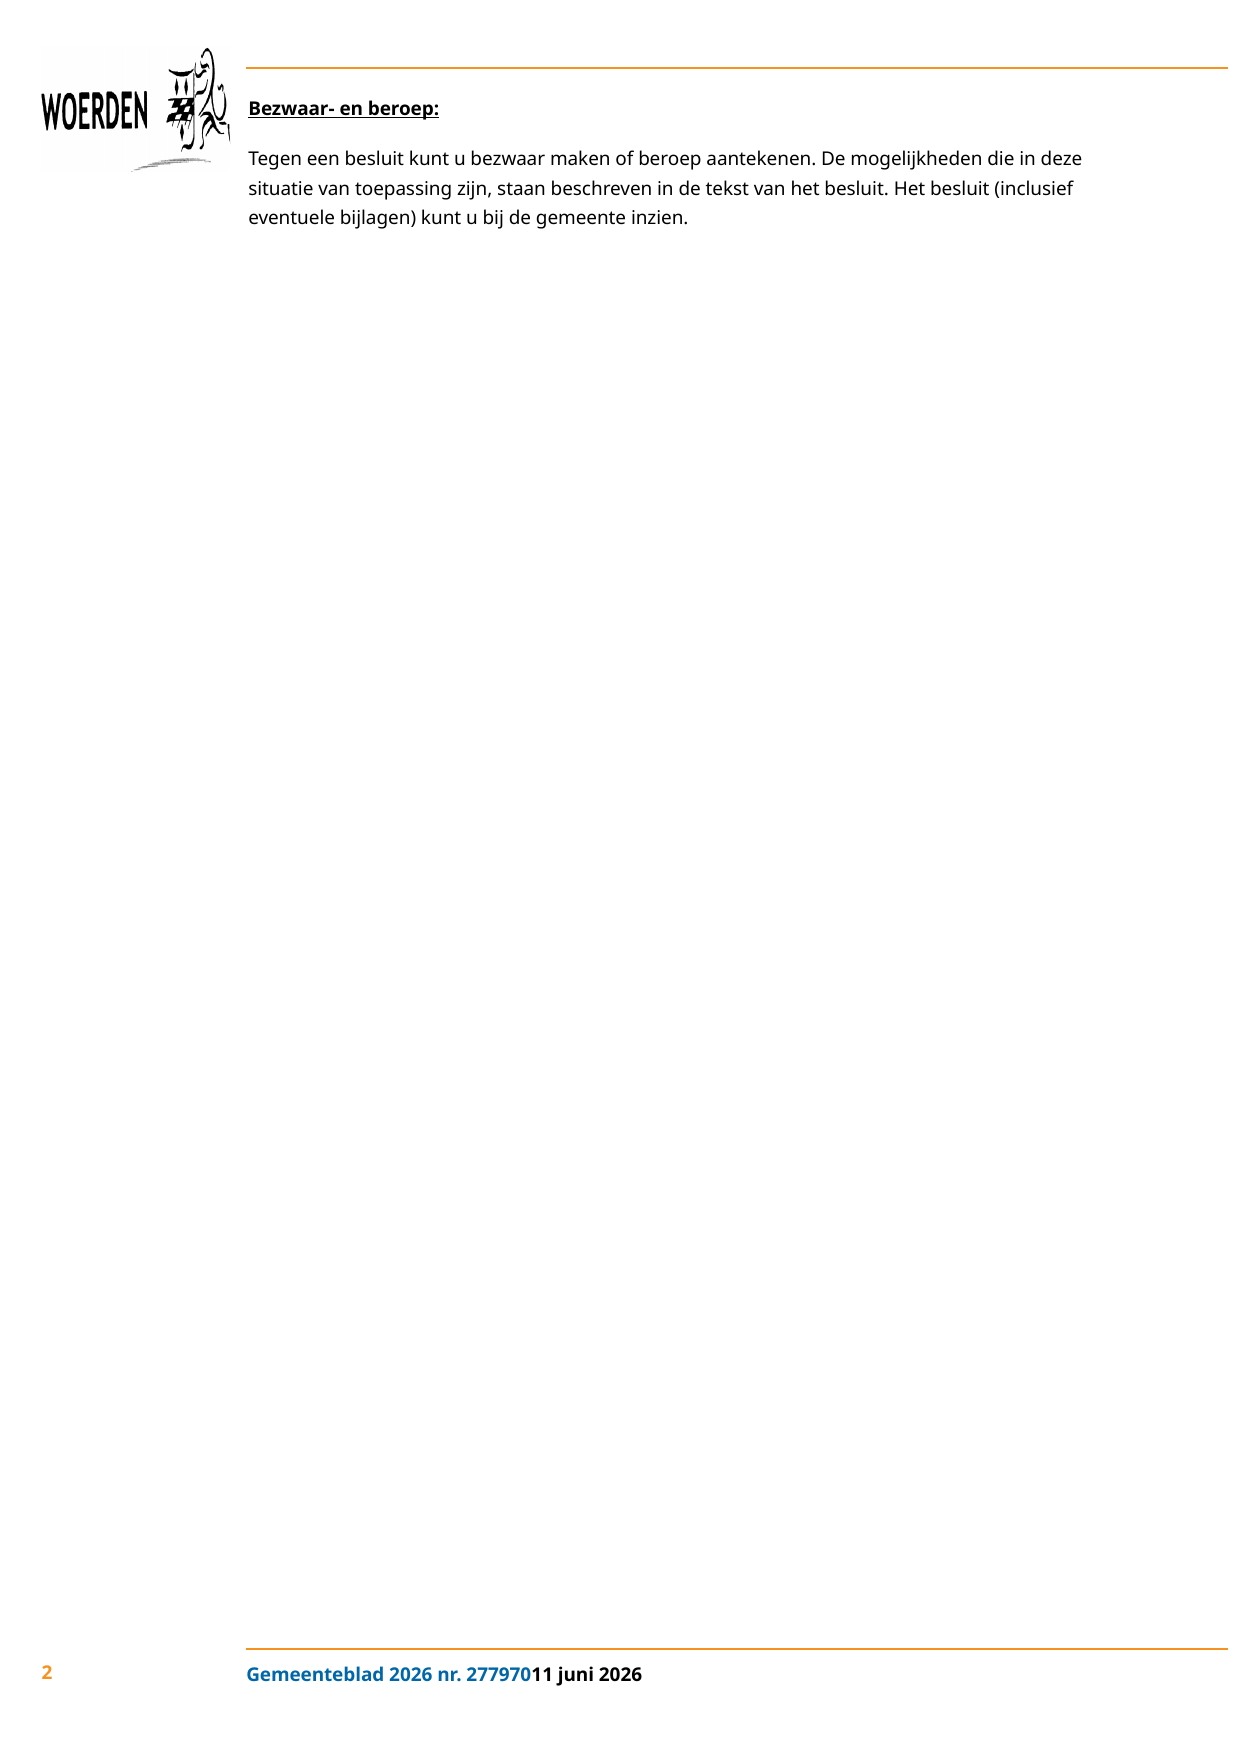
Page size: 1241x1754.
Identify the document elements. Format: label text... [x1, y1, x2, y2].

text Bezwaar- en beroep: [248, 95, 1152, 121]
text Tegen een besluit kunt u bezwaar maken of beroep aantekenen. De mogelijkheden die in deze situatie van toepassing zijn, staan beschreven in de tekst van het besluit. Het besluit (inclusief eventuele bijlagen) kunt u bij de gemeente inzien. [248, 145, 1152, 230]
picture [41, 47, 231, 172]
